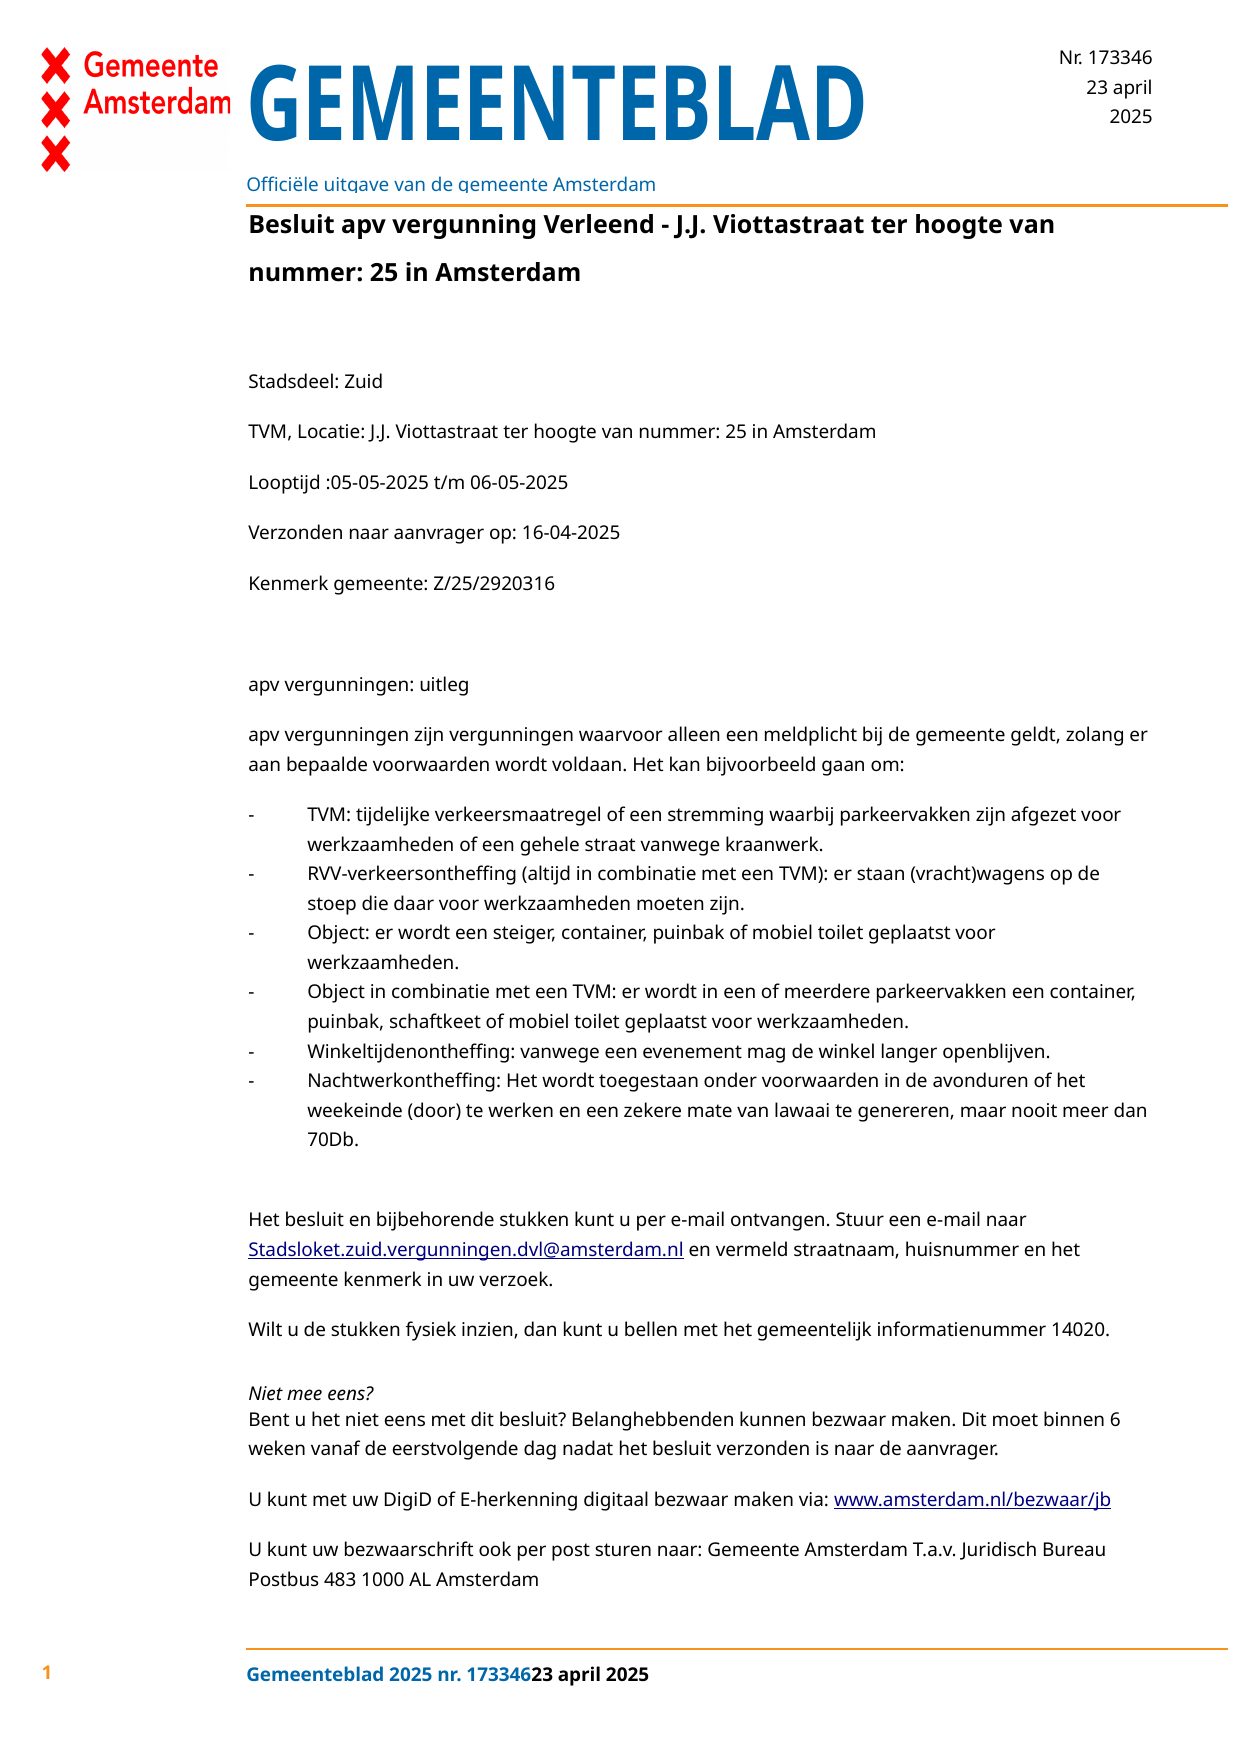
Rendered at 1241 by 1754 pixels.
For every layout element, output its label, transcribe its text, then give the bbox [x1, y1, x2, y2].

text Looptijd :05-05-2025 t/m 06-05-2025 [248, 469, 1152, 495]
text Verzonden naar aanvrager op: 16-04-2025 [248, 519, 1152, 545]
text Het besluit en bijbehorende stukken kunt u per e-mail ontvangen. Stuur een e-mail naar Stadsloket.zuid.vergunningen.dvl@amsterdam.nl en vermeld straatnaam, huisnummer en het gemeente kenmerk in uw verzoek. [248, 1207, 1152, 1292]
text Bent u het niet eens met dit besluit? Belanghebbenden kunnen bezwaar maken. Dit moet binnen 6 weken vanaf de eerstvolgende dag nadat het besluit verzonden is naar de aanvrager. [248, 1406, 1152, 1461]
text Kenmerk gemeente: Z/25/2920316 [248, 570, 1152, 596]
list RVV-verkeersontheffing (altijd in combinatie met een TVM): er staan (vracht)wagens op de stoep die daar voor werkzaamheden moeten zijn. [248, 860, 1152, 916]
text Stadsdeel: Zuid [248, 368, 1152, 394]
text U kunt met uw DigiD of E-herkenning digitaal bezwaar maken via: www.amsterdam.nl/bezwaar/jb [248, 1486, 1152, 1512]
list Nachtwerkontheffing: Het wordt toegestaan onder voorwaarden in de avonduren of het weekeinde (door) te werken en een zekere mate van lawaai te genereren, maar nooit meer dan 70Db. [248, 1067, 1152, 1152]
text U kunt uw bezwaarschrift ook per post sturen naar: Gemeente Amsterdam T.a.v. Juridisch Bureau Postbus 483 1000 AL Amsterdam [248, 1536, 1152, 1592]
list TVM: tijdelijke verkeersmaatregel of een stremming waarbij parkeervakken zijn afgezet voor werkzaamheden of een gehele straat vanwege kraanwerk. [248, 801, 1152, 857]
text apv vergunningen zijn vergunningen waarvoor alleen een meldplicht bij de gemeente geldt, zolang er aan bepaalde voorwaarden wordt voldaan. Het kan bijvoorbeeld gaan om: [248, 721, 1152, 777]
text apv vergunningen: uitleg [248, 671, 1152, 697]
text Besluit apv vergunning Verleend - J.J. Viottastraat ter hoogte van nummer: 25 in Amsterdam [248, 207, 1152, 288]
text Niet mee eens? [248, 1380, 1152, 1406]
list Object in combinatie met een TVM: er wordt in een of meerdere parkeervakken een container, puinbak, schaftkeet of mobiel toilet geplaatst voor werkzaamheden. [248, 979, 1152, 1034]
text Wilt u de stukken fysiek inzien, dan kunt u bellen met het gemeentelijk informatienummer 14020. [248, 1316, 1152, 1342]
picture [41, 47, 231, 172]
list Winkeltijdenontheffing: vanwege een evenement mag de winkel langer openblijven. [248, 1038, 1152, 1064]
text TVM, Locatie: J.J. Viottastraat ter hoogte van nummer: 25 in Amsterdam [248, 419, 1152, 444]
list Object: er wordt een steiger, container, puinbak of mobiel toilet geplaatst voor werkzaamheden. [248, 919, 1152, 975]
